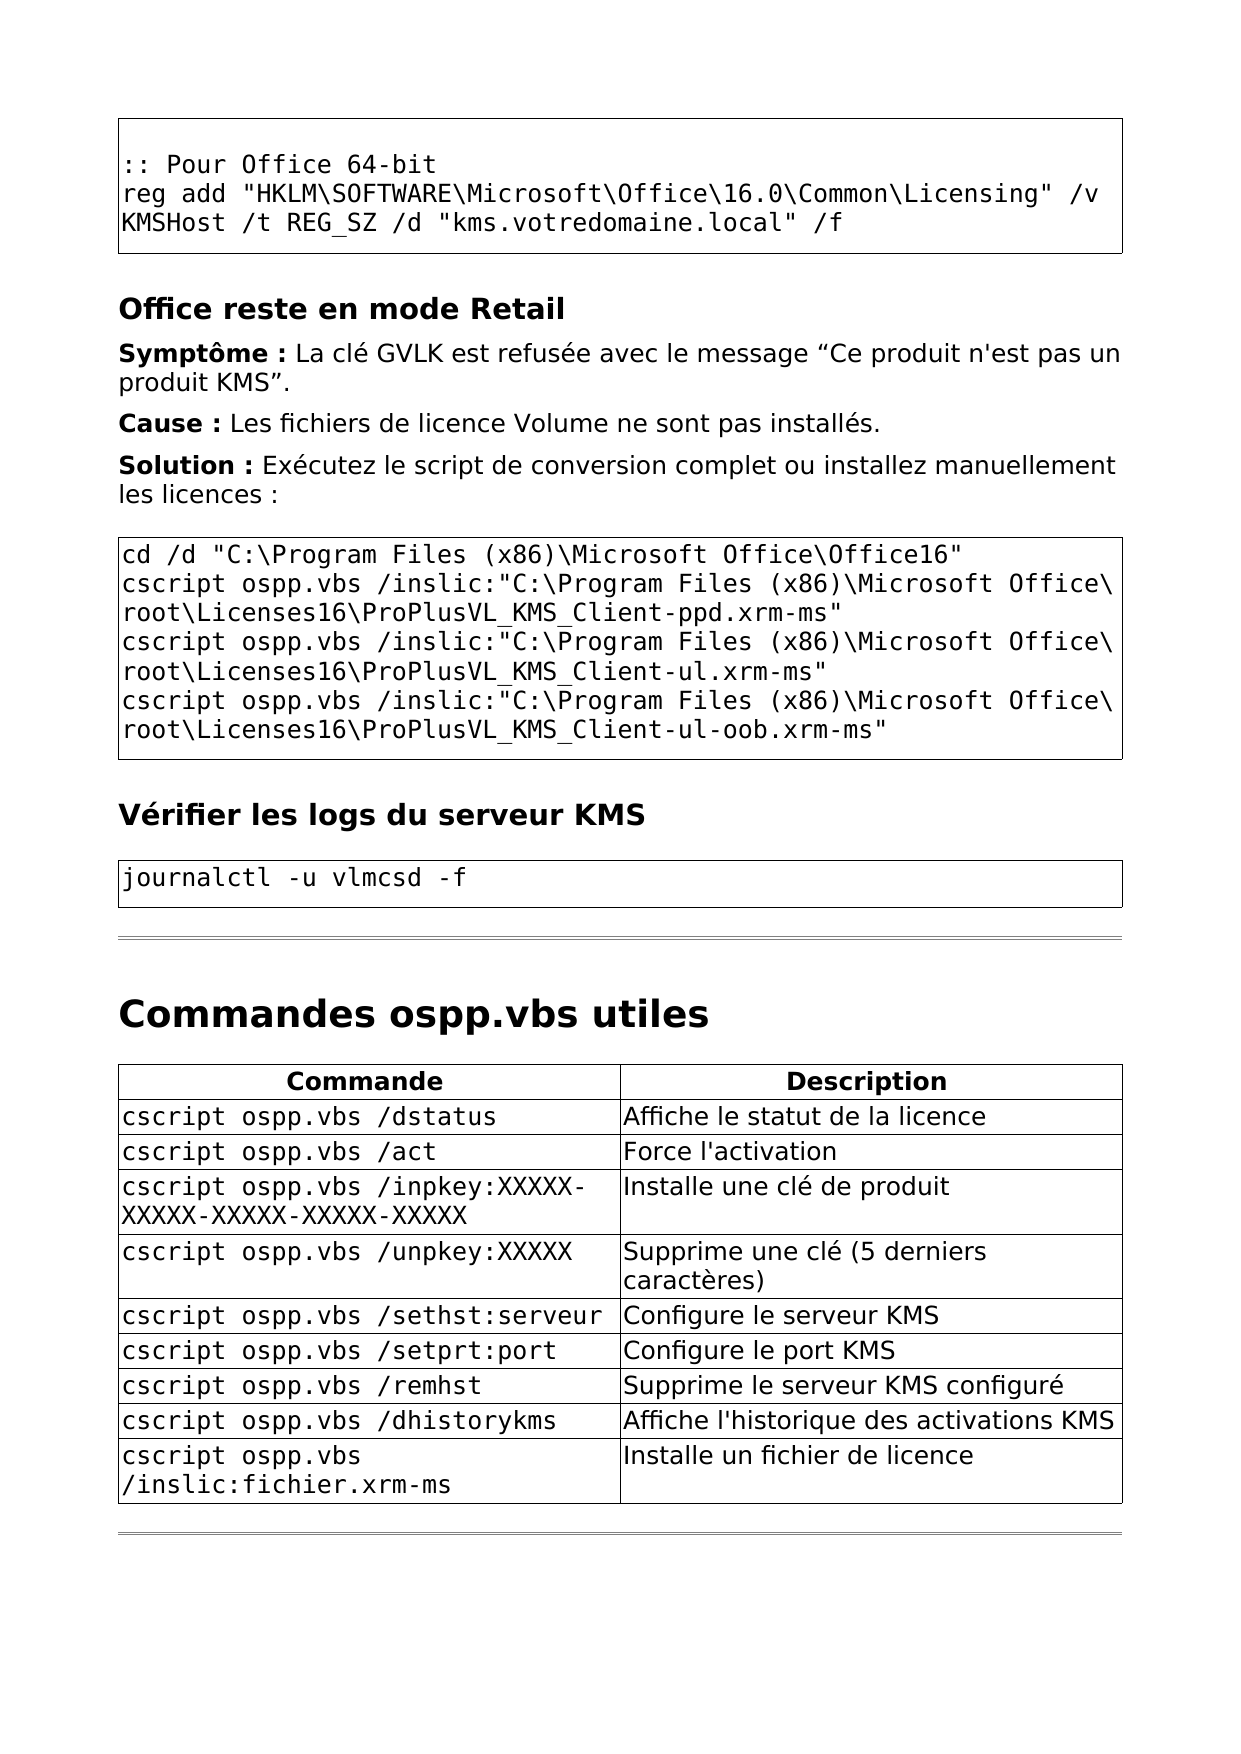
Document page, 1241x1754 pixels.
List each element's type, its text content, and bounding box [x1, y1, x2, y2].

table_cell Supprime le serveur KMS configuré [621, 1369, 1122, 1403]
table_cell cscript ospp.vbs /sethst:serveur [119, 1299, 620, 1333]
table_cell Force l'activation [621, 1135, 1122, 1169]
table_cell Supprime une clé (5 derniers caractères) [621, 1235, 1122, 1298]
table_cell Installe un fichier de licence [621, 1439, 1122, 1503]
table_cell cscript ospp.vbs /act [119, 1135, 620, 1169]
table_cell Configure le port KMS [621, 1334, 1122, 1368]
subtitle Vérifier les logs du serveur KMS [118, 799, 1122, 833]
subtitle Commandes ospp.vbs utiles [118, 993, 1122, 1037]
table_cell Configure le serveur KMS [621, 1299, 1122, 1333]
table_cell Affiche le statut de la licence [621, 1100, 1122, 1134]
table_cell cscript ospp.vbs /dhistorykms [119, 1404, 620, 1438]
table_cell cscript ospp.vbs /remhst [119, 1369, 620, 1403]
table_header journalctl -u vlmcsd -f [119, 861, 1122, 907]
table_header cd /d "C:\Program Files (x86)\Microsoft Office\Office16" cscript ospp.vbs /inslic:"C:\Program Files (x86)\Microsoft Office\root\Licenses16\ProPlusVL_KMS_Client-ppd.xrm-ms" cscript ospp.vbs /inslic:"C:\Program Files (x86)\Microsoft Office\root\Licenses16\ProPlusVL_KMS_Client-ul.xrm-ms" cscript ospp.vbs /inslic:"C:\Program Files (x86)\Microsoft Office\root\Licenses16\ProPlusVL_KMS_Client-ul-oob.xrm-ms" [119, 538, 1122, 759]
subtitle Office reste en mode Retail [118, 292, 1122, 326]
table_cell cscript ospp.vbs /unpkey:XXXXX [119, 1235, 620, 1298]
table_cell cscript ospp.vbs /inpkey:XXXXX-XXXXX-XXXXX-XXXXX-XXXXX [119, 1170, 620, 1234]
table_cell cscript ospp.vbs /dstatus [119, 1100, 620, 1134]
table_header Description [621, 1065, 1122, 1099]
table_cell Installe une clé de produit [621, 1170, 1122, 1234]
table_header Commande [119, 1065, 620, 1099]
text Symptôme : La clé GVLK est refusée avec le message “Ce produit n'est pas un produit KMS”. [118, 339, 1122, 397]
table_cell cscript ospp.vbs /inslic:fichier.xrm-ms [119, 1439, 620, 1503]
table_cell cscript ospp.vbs /setprt:port [119, 1334, 620, 1368]
table_cell Affiche l'historique des activations KMS [621, 1404, 1122, 1438]
table_header :: Pour Office 64-bit reg add "HKLM\SOFTWARE\Microsoft\Office\16.0\Common\Licensing" /v KMSHost /t REG_SZ /d "kms.votredomaine.local" /f [119, 119, 1122, 252]
text Solution : Exécutez le script de conversion complet ou installez manuellement les licences : [118, 451, 1122, 510]
text Cause : Les fichiers de licence Volume ne sont pas installés. [118, 410, 1122, 439]
